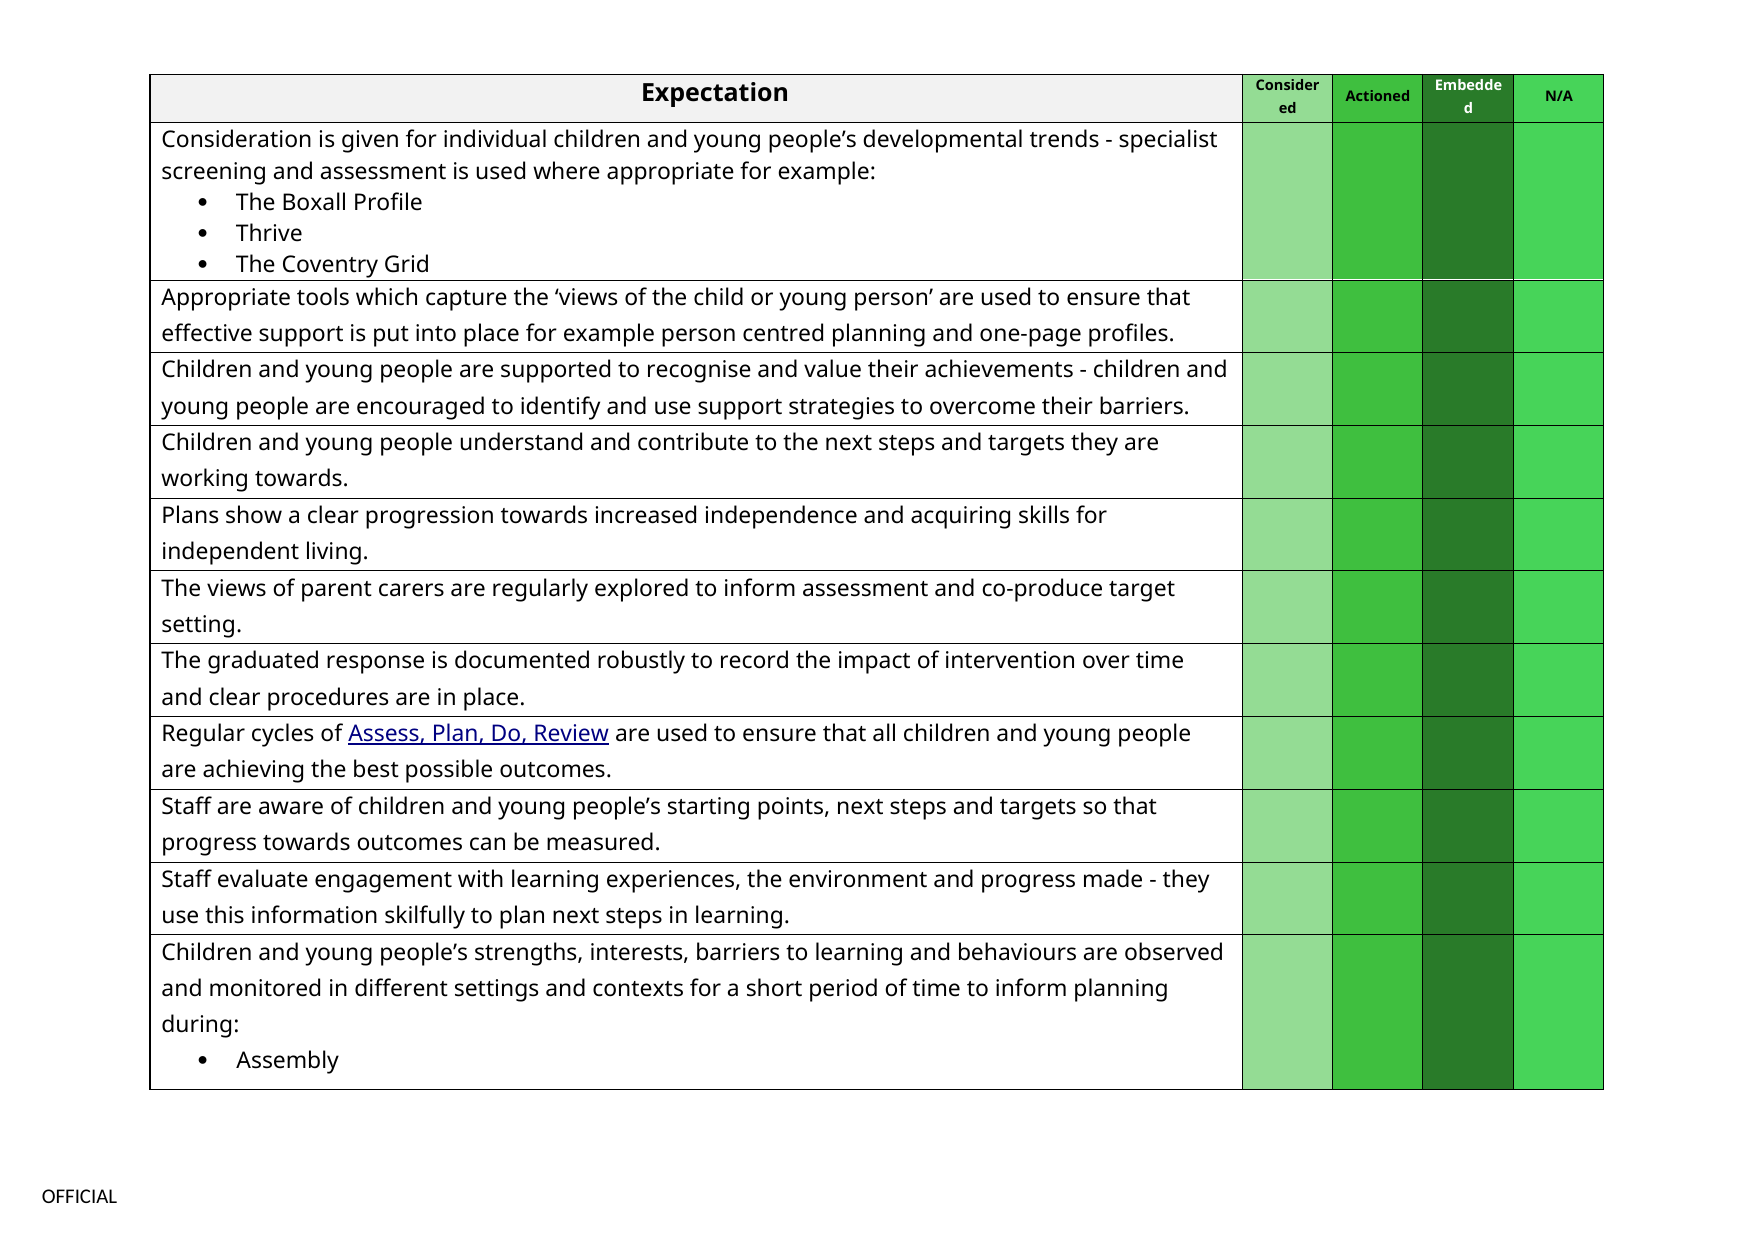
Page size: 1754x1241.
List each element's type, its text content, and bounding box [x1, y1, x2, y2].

table_cell [1514, 790, 1603, 862]
table_cell [1243, 426, 1332, 498]
table_cell [1333, 571, 1422, 643]
table_cell [1514, 571, 1603, 643]
table_cell [1514, 281, 1603, 352]
table_cell [1514, 123, 1603, 279]
table_cell [1333, 935, 1422, 1089]
table_cell [1243, 717, 1332, 789]
table_cell [1243, 281, 1332, 352]
table_cell [1243, 123, 1332, 279]
table_cell [1514, 935, 1603, 1089]
table_cell Regular cycles of Assess, Plan, Do, Review are used to ensure that all children and young people are achieving the best possible outcomes. [151, 717, 1242, 789]
table_cell [1514, 426, 1603, 498]
table_cell Plans show a clear progression towards increased independence and acquiring skills for independent living. [151, 499, 1242, 570]
table_cell [1514, 644, 1603, 716]
table_cell Staff are aware of children and young people’s starting points, next steps and targets so that progress towards outcomes can be measured. [151, 790, 1242, 862]
table_cell [1423, 935, 1513, 1089]
table_cell [1333, 790, 1422, 862]
table_cell [1423, 717, 1513, 789]
table_cell [1333, 281, 1422, 352]
table_header N/A [1514, 75, 1603, 122]
table_cell [1333, 499, 1422, 570]
table_cell [1423, 426, 1513, 498]
table_cell [1333, 123, 1422, 279]
table_cell [1333, 426, 1422, 498]
table_cell [1514, 353, 1603, 425]
table_cell Children and young people’s strengths, interests, barriers to learning and behaviours are observed and monitored in different settings and contexts for a short period of time to inform planning during: Assembly Lunch Lessons Breaktime Home time Extracurricular clubs [151, 935, 1242, 1089]
table_cell [1423, 353, 1513, 425]
table_cell Children and young people understand and contribute to the next steps and targets they are working towards. [151, 426, 1242, 498]
table_cell [1243, 644, 1332, 716]
table_header Actioned [1333, 75, 1422, 122]
table_cell [1333, 717, 1422, 789]
table_cell Appropriate tools which capture the ‘views of the child or young person’ are used to ensure that effective support is put into place for example person centred planning and one-page profiles. [151, 281, 1242, 352]
table_cell The views of parent carers are regularly explored to inform assessment and co-produce target setting. [151, 571, 1242, 643]
table_cell [1243, 863, 1332, 934]
table_cell [1333, 644, 1422, 716]
table_cell [1423, 790, 1513, 862]
table_header Considered [1243, 75, 1332, 122]
table_cell [1243, 935, 1332, 1089]
table_cell [1514, 717, 1603, 789]
table_cell Staff evaluate engagement with learning experiences, the environment and progress made - they use this information skilfully to plan next steps in learning. [151, 863, 1242, 934]
table_cell [1514, 863, 1603, 934]
table_cell [1423, 863, 1513, 934]
table_cell Children and young people are supported to recognise and value their achievements - children and young people are encouraged to identify and use support strategies to overcome their barriers. [151, 353, 1242, 425]
table_header Expectation [151, 75, 1242, 122]
table_cell [1423, 123, 1513, 279]
table_cell [1243, 571, 1332, 643]
table_cell [1243, 499, 1332, 570]
table_header Embedded [1423, 75, 1513, 122]
table_cell Consideration is given for individual children and young people’s developmental trends - specialist screening and assessment is used where appropriate for example: The Boxall Profile Thrive The Coventry Grid [151, 123, 1242, 279]
table_cell [1243, 790, 1332, 862]
table_cell [1333, 863, 1422, 934]
table_cell [1243, 353, 1332, 425]
table_cell [1423, 499, 1513, 570]
table_cell [1423, 281, 1513, 352]
table_cell [1423, 644, 1513, 716]
table_cell The graduated response is documented robustly to record the impact of intervention over time and clear procedures are in place. [151, 644, 1242, 716]
table_cell [1423, 571, 1513, 643]
table_cell [1333, 353, 1422, 425]
table_cell [1514, 499, 1603, 570]
